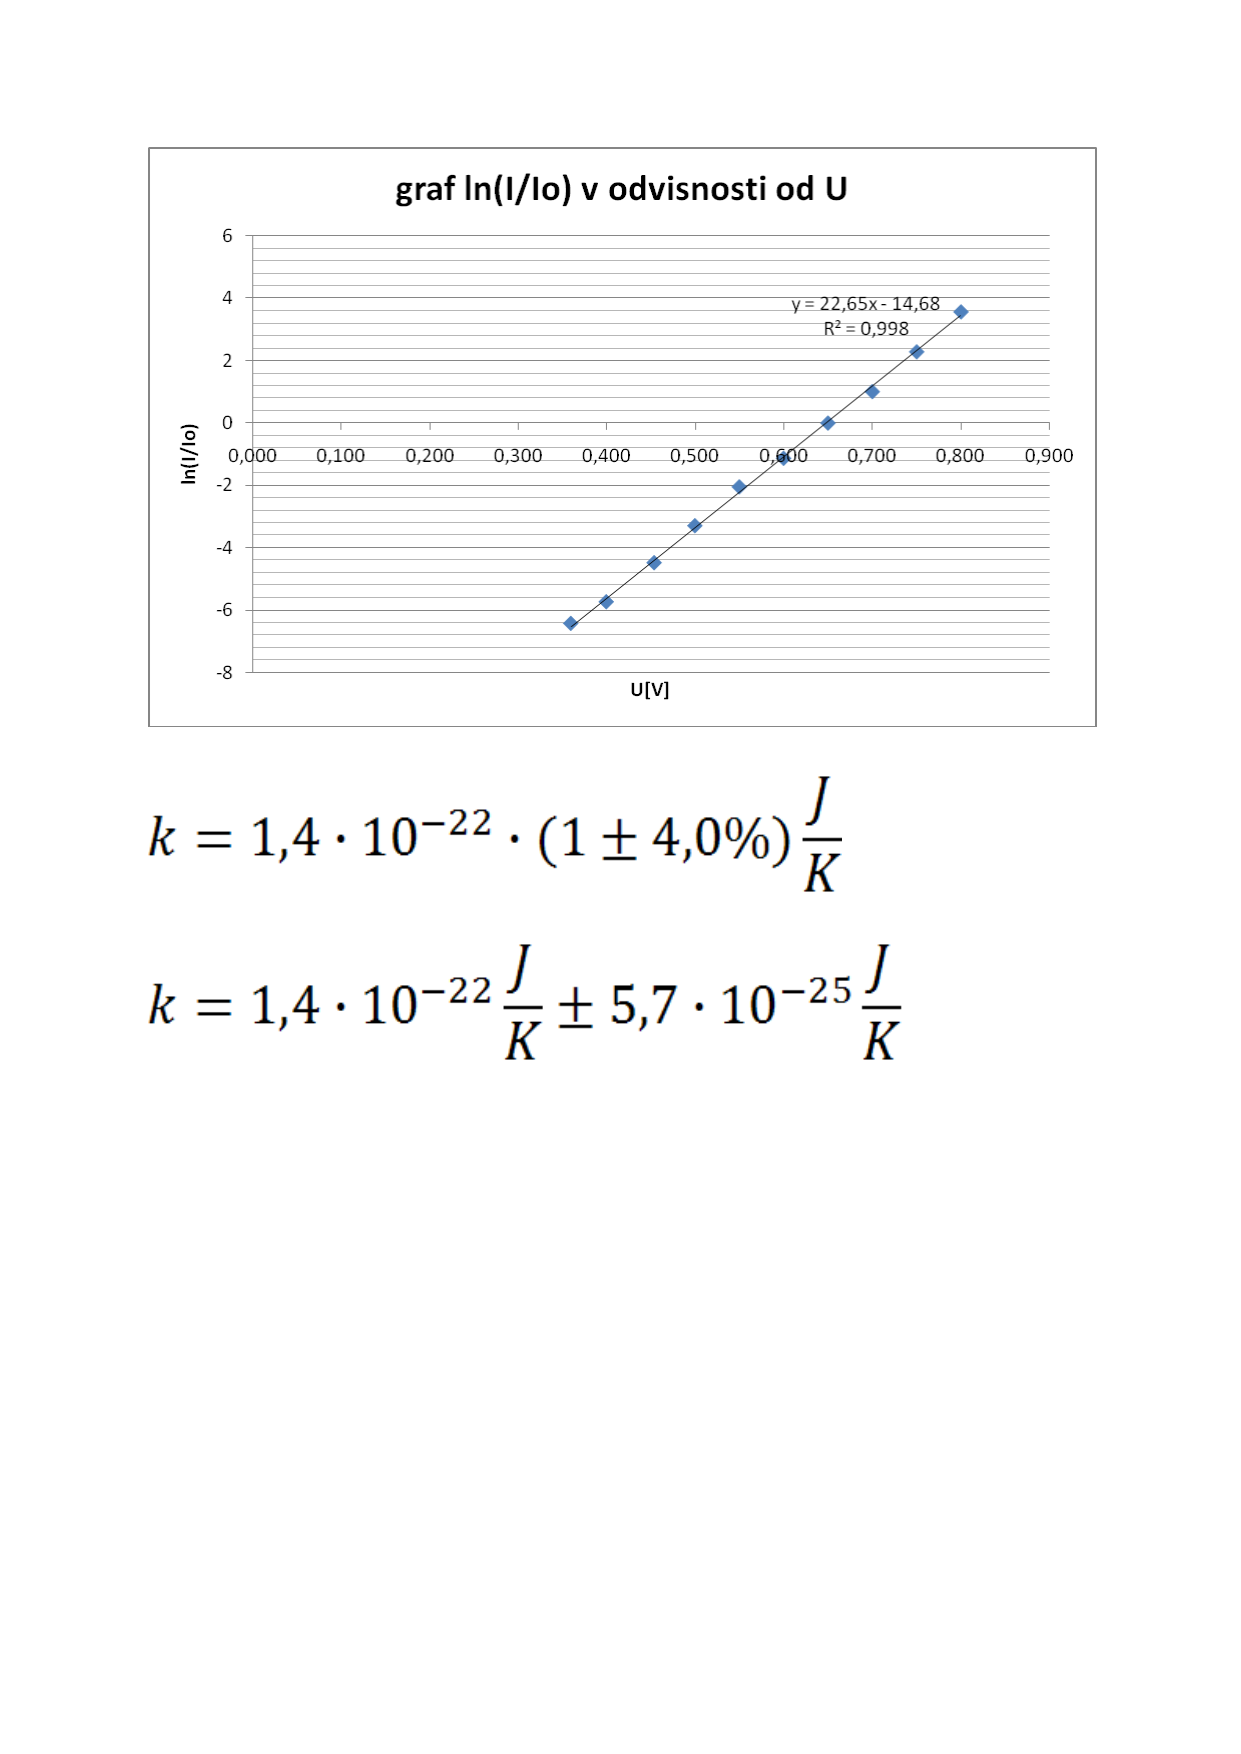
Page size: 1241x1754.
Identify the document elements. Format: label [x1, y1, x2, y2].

picture [147, 147, 1097, 727]
picture [147, 940, 903, 1063]
picture [147, 772, 842, 895]
